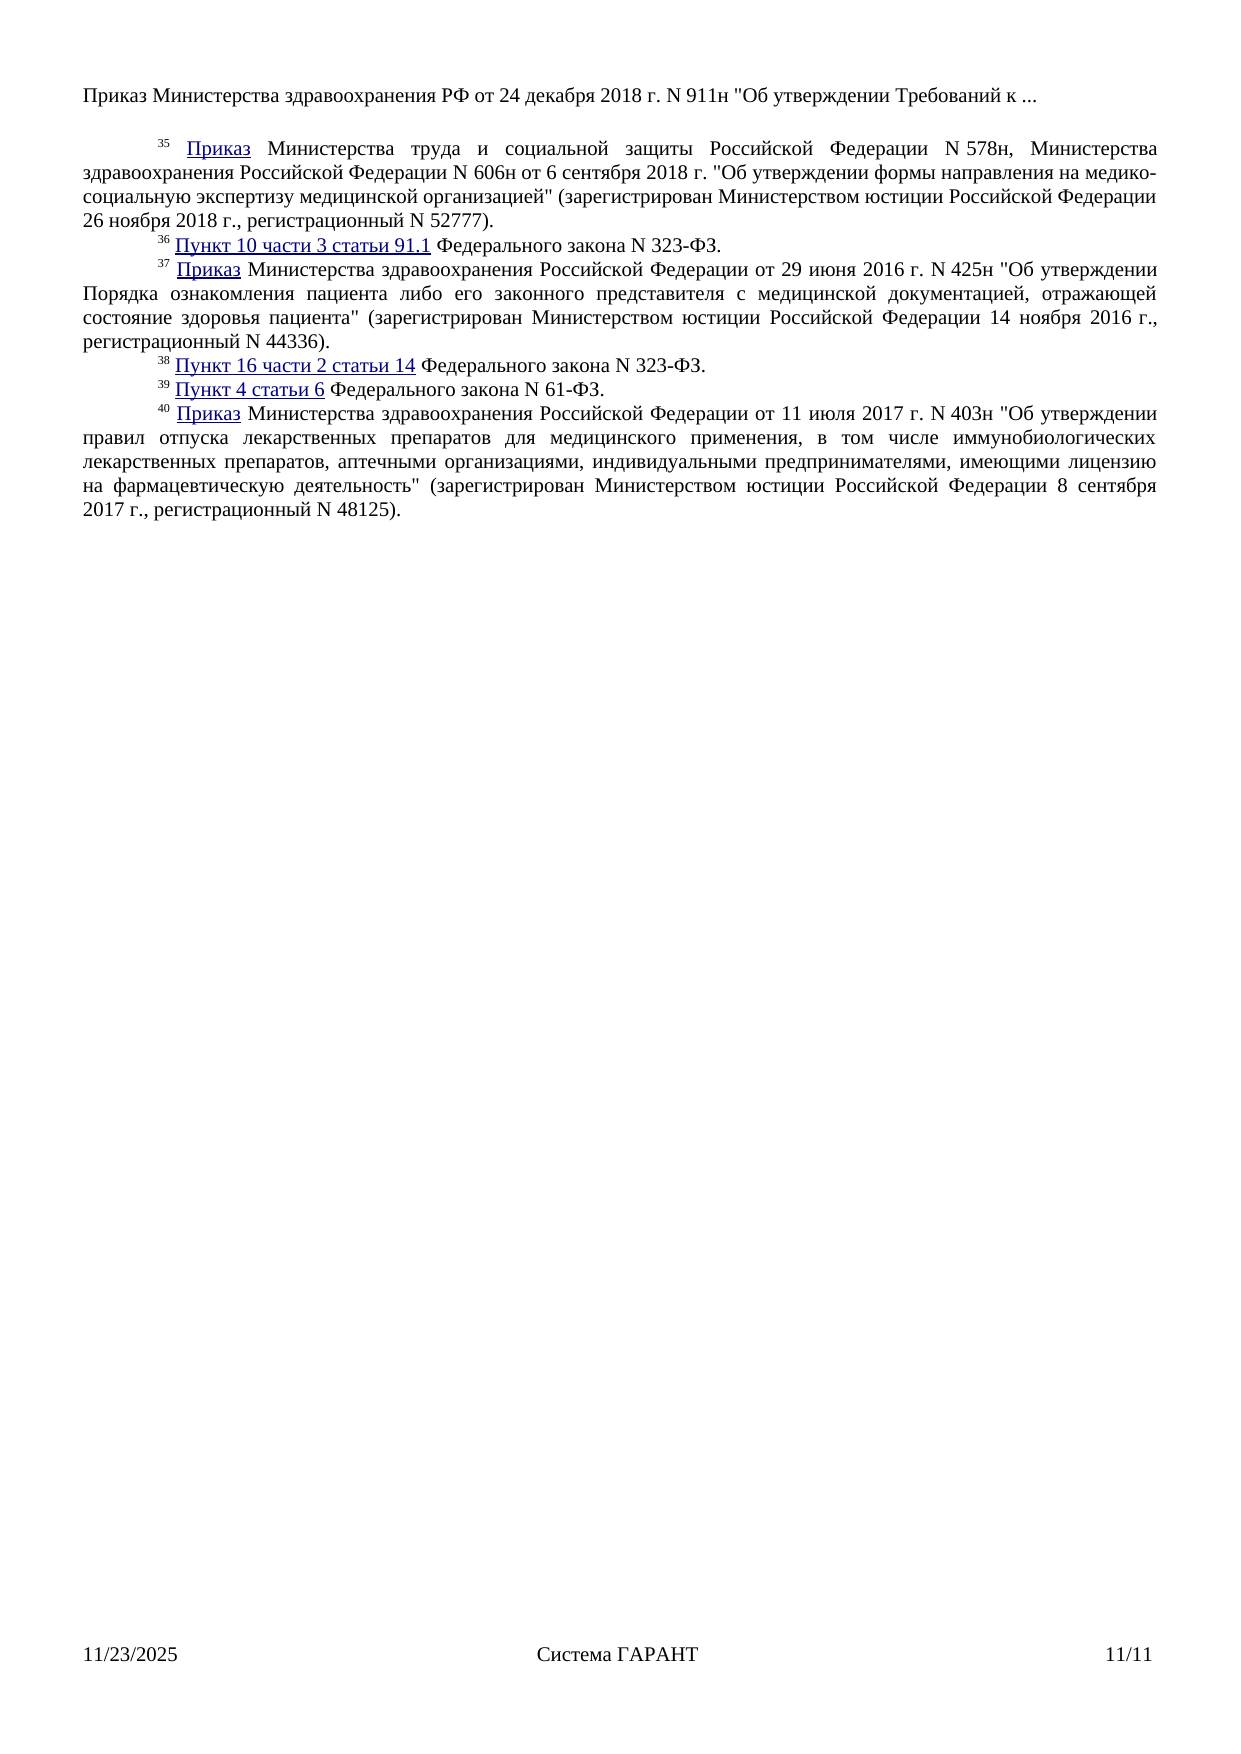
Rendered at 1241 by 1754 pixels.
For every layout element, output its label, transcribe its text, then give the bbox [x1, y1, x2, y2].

text 39 Пункт 4 статьи 6 Федерального закона N 61-ФЗ. [83, 377, 1157, 401]
text 37 Приказ Министерства здравоохранения Российской Федерации от 29 июня 2016 г. N 425н "Об утверждении Порядка ознакомления пациента либо его законного представителя с медицинской документацией, отражающей состояние здоровья пациента" (зарегистрирован Министерством юстиции Российской Федерации 14 ноября 2016 г., регистрационный N 44336). [83, 257, 1157, 353]
text 38 Пункт 16 части 2 статьи 14 Федерального закона N 323-ФЗ. [83, 353, 1157, 377]
text 40 Приказ Министерства здравоохранения Российской Федерации от 11 июля 2017 г. N 403н "Об утверждении правил отпуска лекарственных препаратов для медицинского применения, в том числе иммунобиологических лекарственных препаратов, аптечными организациями, индивидуальными предпринимателями, имеющими лицензию на фармацевтическую деятельность" (зарегистрирован Министерством юстиции Российской Федерации 8 сентября 2017 г., регистрационный N 48125). [83, 401, 1157, 521]
text 36 Пункт 10 части 3 статьи 91.1 Федерального закона N 323-ФЗ. [83, 232, 1157, 257]
text 35 Приказ Министерства труда и социальной защиты Российской Федерации N 578н, Министерства здравоохранения Российской Федерации N 606н от 6 сентября 2018 г. "Об утверждении формы направления на медико-социальную экспертизу медицинской организацией" (зарегистрирован Министерством юстиции Российской Федерации 26 ноября 2018 г., регистрационный N 52777). [83, 136, 1157, 232]
